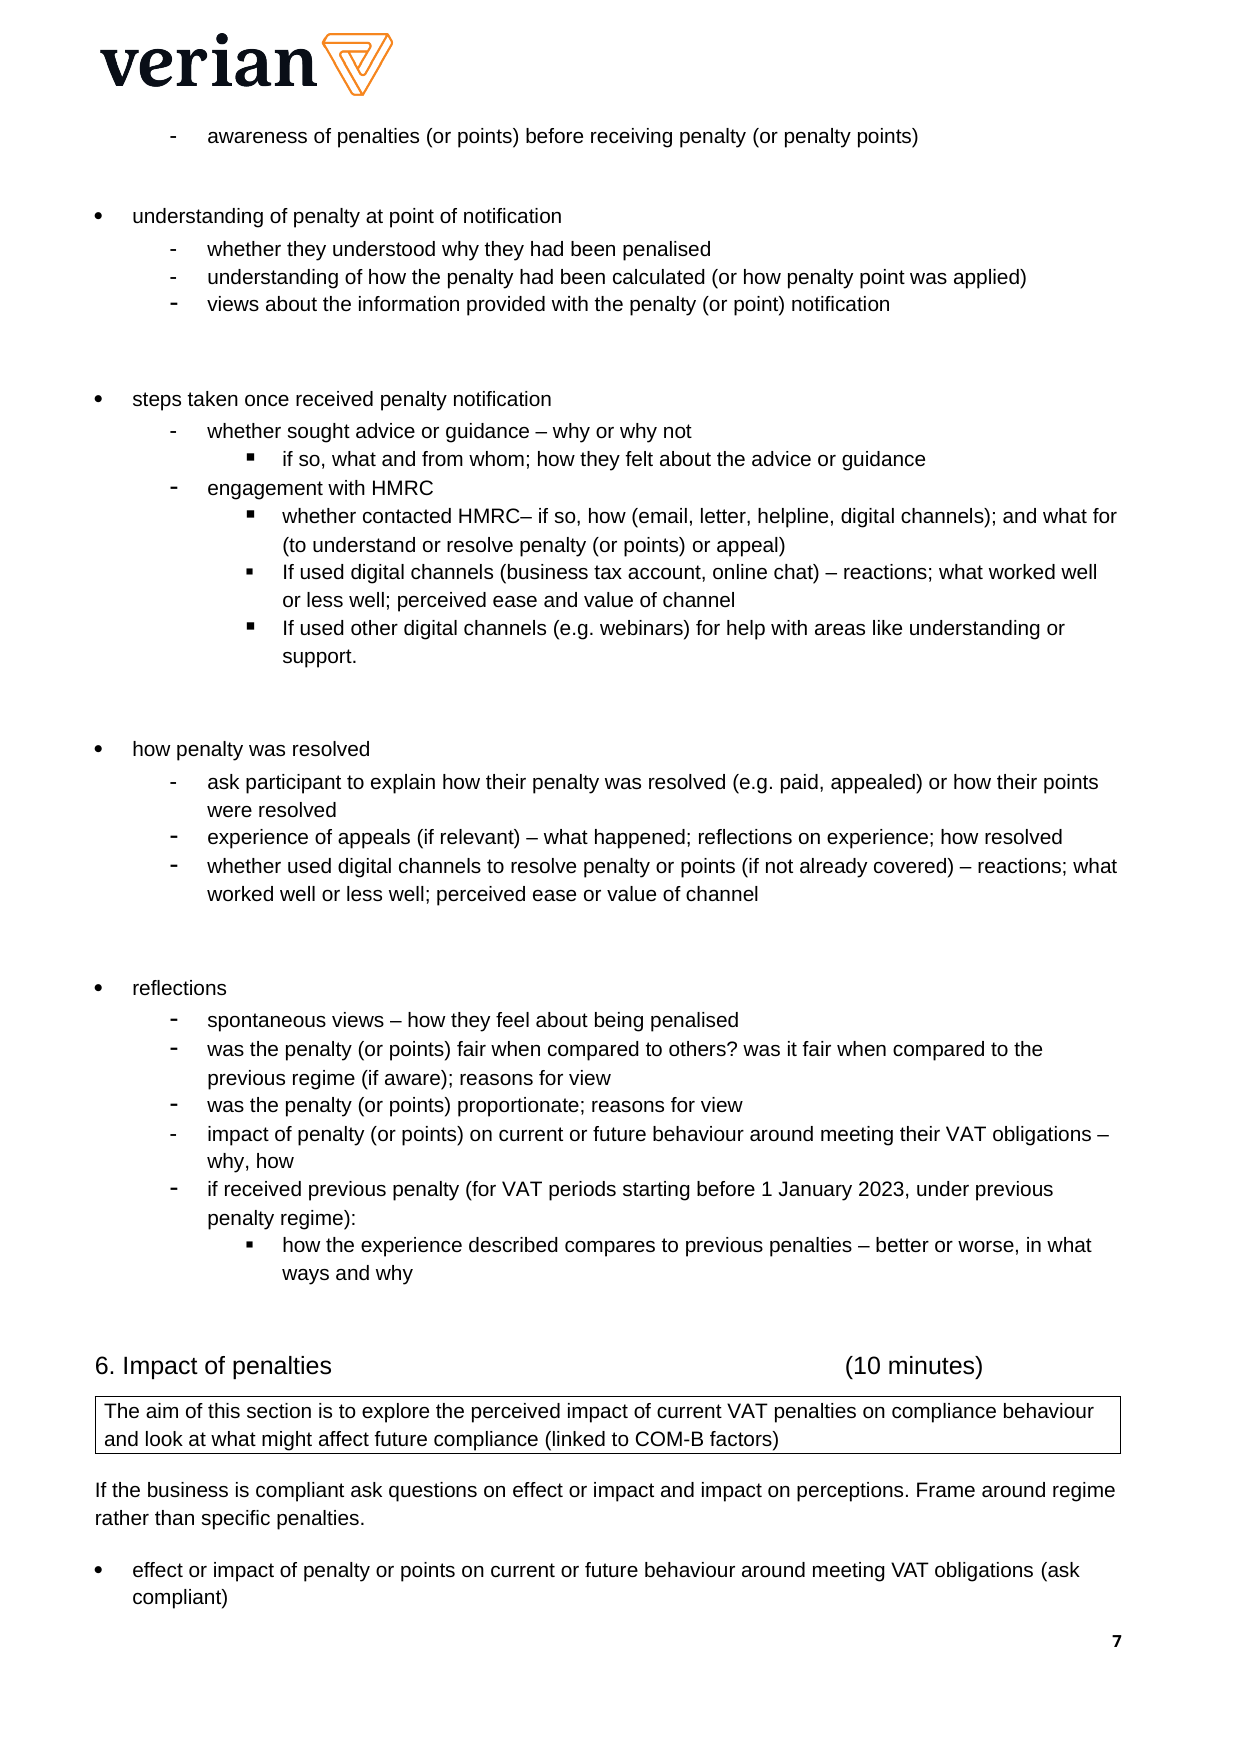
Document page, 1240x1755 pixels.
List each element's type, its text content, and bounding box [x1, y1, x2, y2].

list was the penalty (or points) proportionate; reasons for view [169, 1093, 1121, 1118]
list how penalty was resolved [94, 737, 1121, 761]
list how the experience described compares to previous penalties – better or worse, in what ways and why [244, 1233, 1121, 1284]
list If used other digital channels (e.g. webinars) for help with areas like understanding or support. [244, 615, 1121, 707]
list if received previous penalty (for VAT periods starting before 1 January 2023, under previous penalty regime): [169, 1177, 1121, 1229]
list whether contacted HMRC– if so, how (email, letter, helpline, digital channels); and what for (to understand or resolve penalty (or points) or appeal) [244, 504, 1121, 557]
list steps taken once received penalty notification [94, 386, 1121, 410]
text If the business is compliant ask questions on effect or impact and impact on perceptions. Frame around regime rather than specific penalties. [94, 1478, 1121, 1530]
subtitle 6. Impact of penalties (10 minutes) [94, 1351, 1121, 1379]
list awareness of penalties (or points) before receiving penalty (or penalty points) [169, 124, 1121, 176]
list effect or impact of penalty or points on current or future behaviour around meeting VAT obligations (ask compliant) [94, 1558, 1121, 1609]
list impact of penalty (or points) on current or future behaviour around meeting their VAT obligations – why, how [169, 1122, 1121, 1173]
list if so, what and from whom; how they felt about the advice or guidance [244, 447, 1121, 472]
text The aim of this section is to explore the perceived impact of current VAT penalties on compliance behaviour and look at what might affect future compliance (linked to COM-B factors) [96, 1397, 1120, 1453]
list reflections [94, 975, 1121, 999]
list was the penalty (or points) fair when compared to others? was it fair when compared to the previous regime (if aware); reasons for view [169, 1037, 1121, 1089]
list whether they understood why they had been penalised [169, 237, 1121, 261]
list understanding of how the penalty had been calculated (or how penalty point was applied) [169, 264, 1121, 288]
list understanding of penalty at point of notification [94, 204, 1121, 228]
list spontaneous views – how they feel about being penalised [169, 1008, 1121, 1033]
list experience of appeals (if relevant) – what happened; reflections on experience; how resolved [169, 825, 1121, 850]
list If used digital channels (business tax account, online chat) – reactions; what worked well or less well; perceived ease and value of channel [244, 560, 1121, 612]
list ask participant to explain how their penalty was resolved (e.g. paid, appealed) or how their points were resolved [169, 770, 1121, 821]
list engagement with HMRC [169, 475, 1121, 500]
list whether used digital channels to resolve penalty or points (if not already covered) – reactions; what worked well or less well; perceived ease or value of channel [169, 854, 1121, 945]
list whether sought advice or guidance – why or why not [169, 419, 1121, 443]
list views about the information provided with the penalty (or point) notification [169, 292, 1121, 356]
